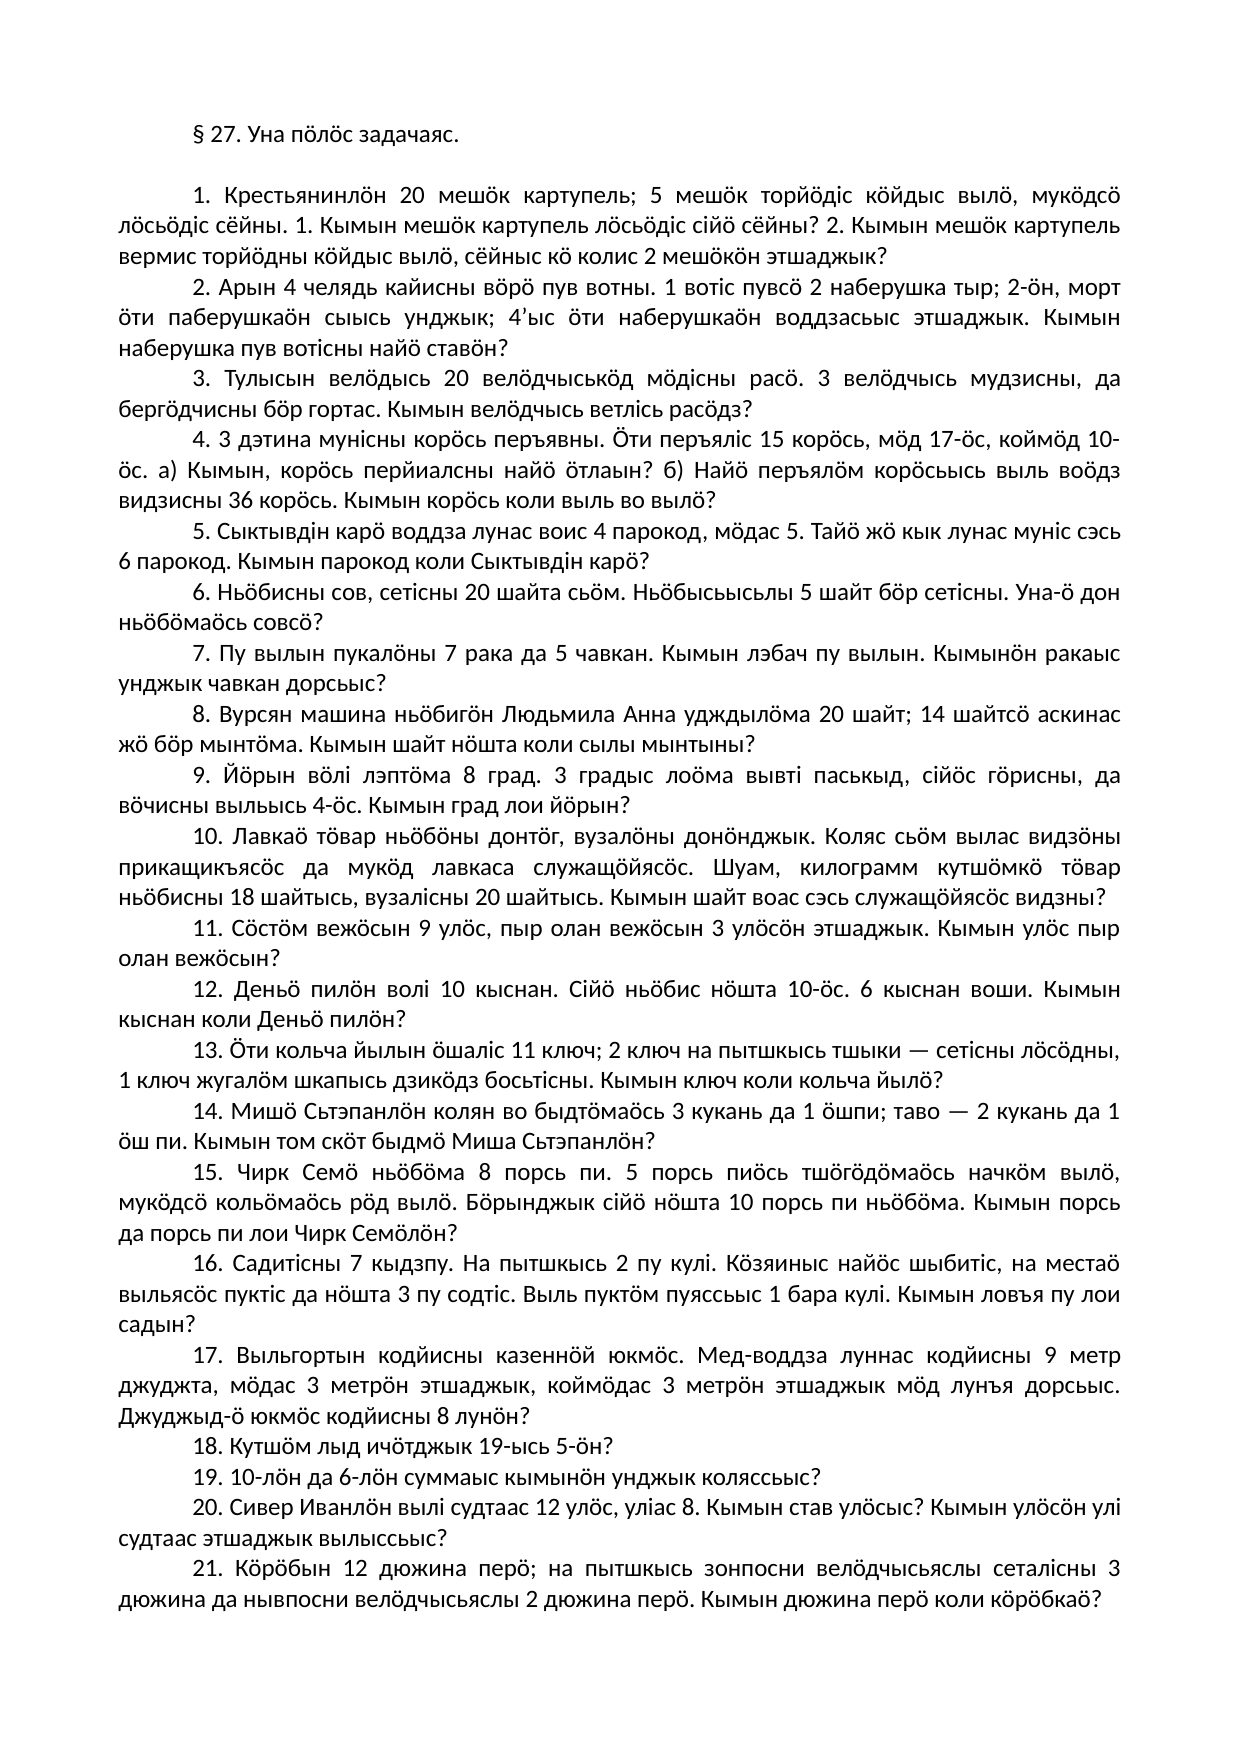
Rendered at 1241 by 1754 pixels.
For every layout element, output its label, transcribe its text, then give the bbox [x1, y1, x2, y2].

text 15. Чирк Семӧ ньӧбӧма 8 порсь пи. 5 порсь пиӧсь тшӧгӧдӧмаӧсь начкӧм вылӧ, мукӧдсӧ кольӧмаӧсь рӧд вылӧ. Бӧрынджык сійӧ нӧшта 10 порсь пи ньӧбӧма. Кымын порсь да порсь пи лои Чирк Семӧлӧн? [118, 1156, 1122, 1247]
text 17. Выльгортын кодйисны казеннӧй юкмӧс. Мед-воддза луннас кодйисны 9 метр джуджта, мӧдас 3 метрӧн этшаджык, коймӧдас 3 метрӧн этшаджык мӧд лунъя дорсьыс. Джуджыд-ӧ юкмӧс кодйисны 8 лунӧн? [118, 1339, 1122, 1431]
text 1. Крестьянинлӧн 20 мешӧк картупель; 5 мешӧк торйӧдіс кӧйдыс вылӧ, мукӧдсӧ лӧсьӧдіс сёйны. 1. Кымын мешӧк картупель лӧсьӧдіс сійӧ сёйны? 2. Кымын мешӧк картупель вермис торйӧдны кӧйдыс вылӧ, сёйныс кӧ колис 2 мешӧкӧн этшаджык? [118, 179, 1122, 271]
text 12. Деньӧ пилӧн волі 10 кыснан. Сійӧ ньӧбис нӧшта 10-ӧс. 6 кыснан воши. Кымын кыснан коли Деньӧ пилӧн? [118, 973, 1122, 1034]
text 14. Мишӧ Сьтэпанлӧн колян во быдтӧмаӧсь 3 кукань да 1 ӧшпи; таво — 2 кукань да 1 ӧш пи. Кымын том скӧт быдмӧ Миша Сьтэпанлӧн? [118, 1095, 1122, 1156]
text 8. Вурсян машина ньӧбигӧн Людьмила Анна удждылӧма 20 шайт; 14 шайтсӧ аскинас жӧ бӧр мынтӧма. Кымын шайт нӧшта коли сылы мынтыны? [118, 698, 1122, 759]
text 20. Сивер Иванлӧн вылі судтаас 12 улӧс, уліас 8. Кымын став улӧсыс? Кымын улӧсӧн улі судтаас этшаджык вылыссьыс? [118, 1492, 1122, 1553]
text 13. Ӧти кольча йылын ӧшаліс 11 ключ; 2 ключ на пытшкысь тшыки — сетісны лӧсӧдны, 1 ключ жугалӧм шкапысь дзикӧдз босьтісны. Кымын ключ коли кольча йылӧ? [118, 1034, 1122, 1095]
text 6. Ньӧбисны сов, сетісны 20 шайта сьӧм. Ньӧбысьысьлы 5 шайт бӧр сетісны. Уна-ӧ дон ньӧбӧмаӧсь совсӧ? [118, 576, 1122, 637]
text 5. Сыктывдін карӧ воддза лунас воис 4 парокод, мӧдас 5. Тайӧ жӧ кык лунас муніс сэсь 6 парокод. Кымын парокод коли Сыктывдін карӧ? [118, 515, 1122, 576]
text 11. Сӧстӧм вежӧсын 9 улӧс, пыр олан вежӧсын 3 улӧсӧн этшаджык. Кымын улӧс пыр олан вежӧсын? [118, 912, 1122, 973]
text 7. Пу вылын пукалӧны 7 рака да 5 чавкан. Кымын лэбач пу вылын. Кымынӧн ракаыс унджык чавкан дорсьыс? [118, 637, 1122, 698]
text § 27. Уна пӧлӧс задачаяс. [118, 118, 1122, 149]
text 3. Тулысын велӧдысь 20 велӧдчыськӧд мӧдісны расӧ. 3 велӧдчысь мудзисны, да бергӧдчисны бӧр гортас. Кымын велӧдчысь ветлісь расӧдз? [118, 362, 1122, 423]
text 4. 3 дэтина мунісны корӧсь перъявны. Ӧти перъяліс 15 корӧсь, мӧд 17-ӧс, коймӧд 10-ӧс. а) Кымын, корӧсь перйиалсны найӧ ӧтлаын? б) Найӧ перъялӧм корӧсьысь выль воӧдз видзисны 36 корӧсь. Кымын корӧсь коли выль во вылӧ? [118, 423, 1122, 515]
text 19. 10-лӧн да 6-лӧн суммаыс кымынӧн унджык коляссьыс? [118, 1461, 1122, 1492]
text 18. Кутшӧм лыд ичӧтджык 19-ысь 5-ӧн? [118, 1431, 1122, 1461]
text 9. Йӧрын вӧлі лэптӧма 8 град. 3 градыс лоӧма вывті паськыд, сійӧс гӧрисны, да вӧчисны выльысь 4-ӧс. Кымын град лои йӧрын? [118, 759, 1122, 820]
text 2. Арын 4 челядь кайисны вӧрӧ пув вотны. 1 вотіс пувсӧ 2 наберушка тыр; 2-ӧн, морт ӧти паберушкаӧн сыысь унджык; 4ʼыс ӧти наберушкаӧн воддзасьыс этшаджык. Кымын наберушка пув вотісны найӧ ставӧн? [118, 271, 1122, 362]
text 16. Садитісны 7 кыдзпу. На пытшкысь 2 пу кулі. Кӧзяиныс найӧс шыбитіс, на местаӧ выльясӧс пуктіс да нӧшта 3 пу содтіс. Выль пуктӧм пуяссьыс 1 бара кулі. Кымын ловъя пу лои садын? [118, 1247, 1122, 1339]
text 10. Лавкаӧ тӧвар ньӧбӧны донтӧг, вузалӧны донӧнджык. Коляс сьӧм вылас видзӧны прикащикъясӧс да мукӧд лавкаса служащӧйясӧс. Шуам, килограмм кутшӧмкӧ тӧвар ньӧбисны 18 шайтысь, вузалісны 20 шайтысь. Кымын шайт воас сэсь служащӧйясӧс видзны? [118, 820, 1122, 912]
text 21. Кӧрӧбын 12 дюжина перӧ; на пытшкысь зонпосни велӧдчысьяслы сеталісны 3 дюжина да нывпосни велӧдчысьяслы 2 дюжина перӧ. Кымын дюжина перӧ коли кӧрӧбкаӧ? [118, 1553, 1122, 1614]
